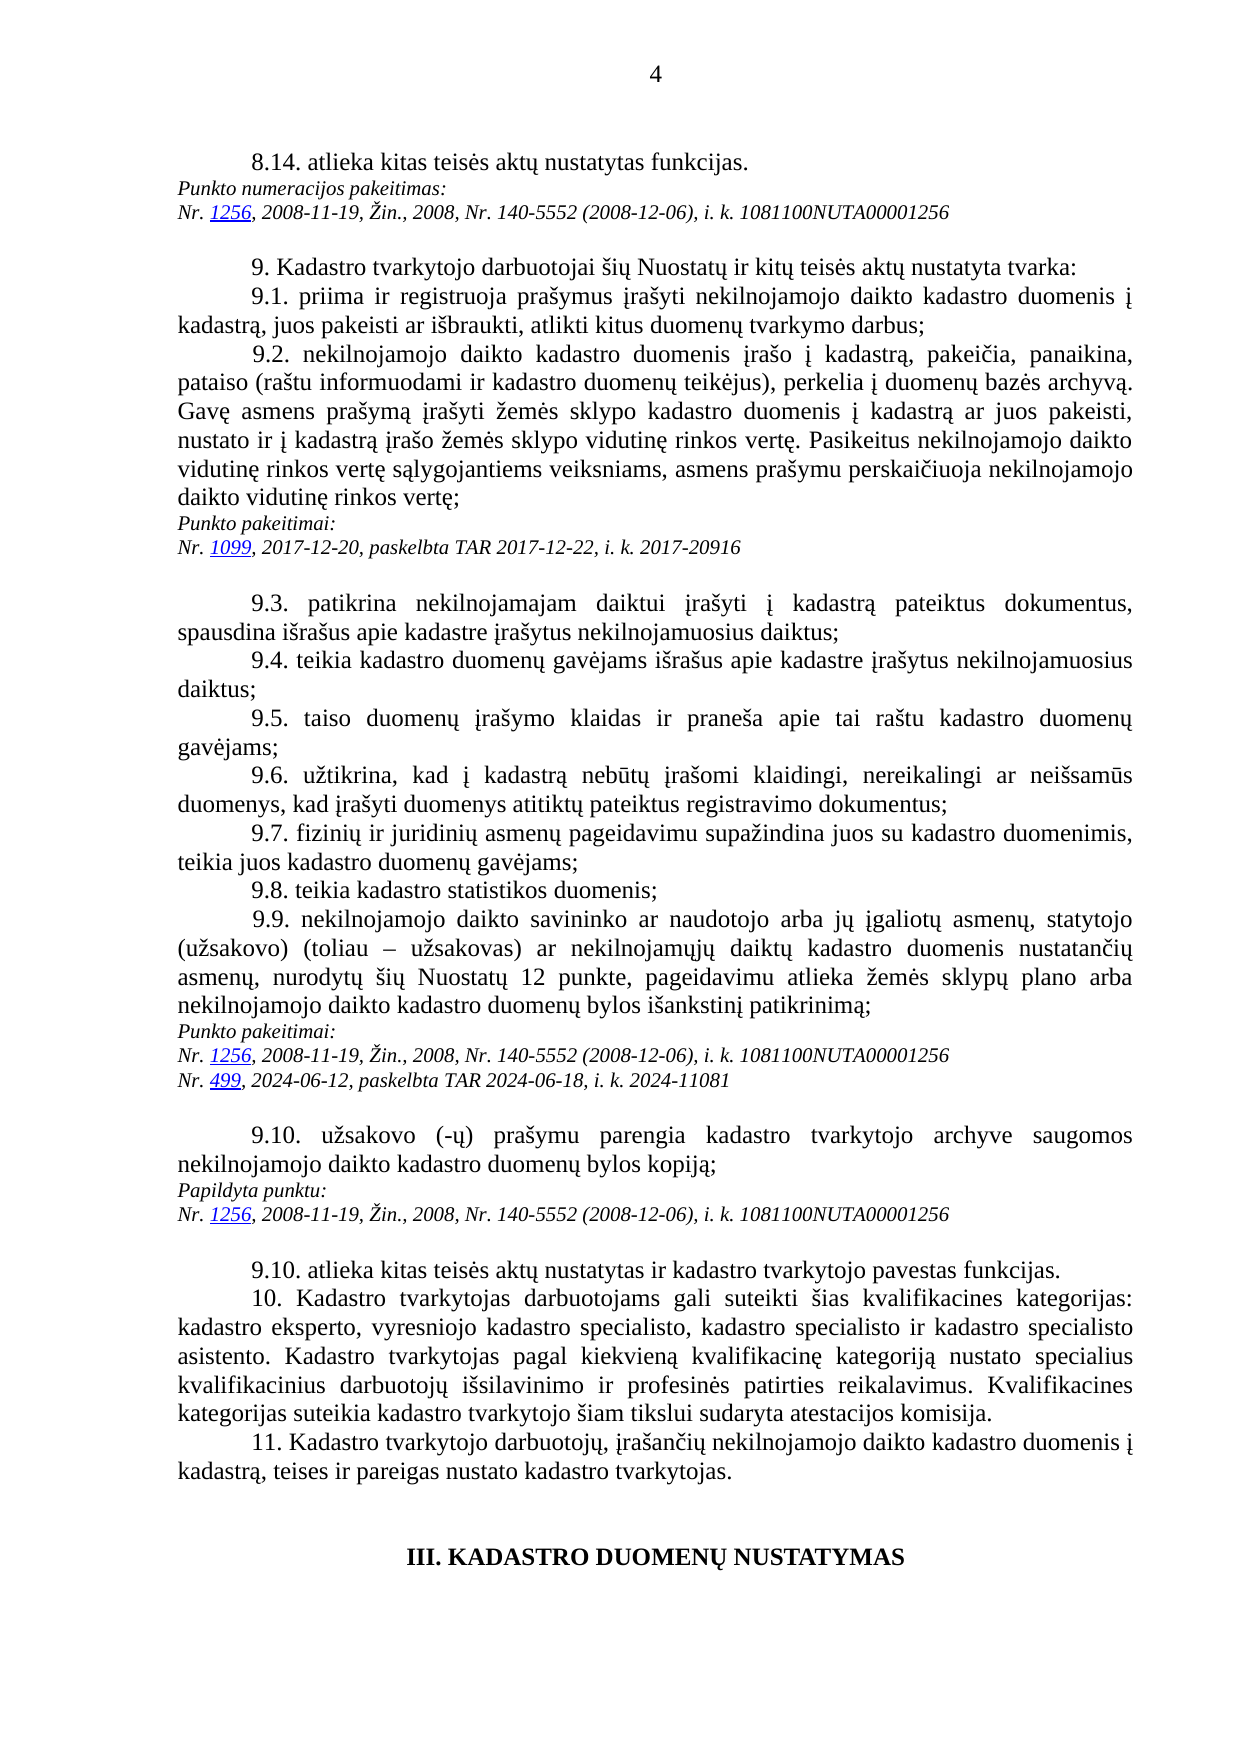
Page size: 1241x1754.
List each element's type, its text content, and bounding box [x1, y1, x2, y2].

text 9.10. atlieka kitas teisės aktų nustatytas ir kadastro tvarkytojo pavestas funkcijas. [177, 1255, 1134, 1283]
text 9. Kadastro tvarkytojo darbuotojai šių Nuostatų ir kitų teisės aktų nustatyta tvarka: [177, 252, 1134, 281]
text Nr. 1256, 2008-11-19, Žin., 2008, Nr. 140-5552 (2008-12-06), i. k. 1081100NUTA00001256 [177, 200, 1134, 224]
text 9.2. nekilnojamojo daikto kadastro duomenis įrašo į kadastrą, pakeičia, panaikina, pataiso (raštu informuodami ir kadastro duomenų teikėjus), perkelia į duomenų bazės archyvą. Gavę asmens prašymą įrašyti žemės sklypo kadastro duomenis į kadastrą ar juos pakeisti, nustato ir į kadastrą įrašo žemės sklypo vidutinę rinkos vertę. Pasikeitus nekilnojamojo daikto vidutinę rinkos vertę sąlygojantiems veiksniams, asmens prašymu perskaičiuoja nekilnojamojo daikto vidutinę rinkos vertę; [177, 339, 1134, 511]
text Nr. 1256, 2008-11-19, Žin., 2008, Nr. 140-5552 (2008-12-06), i. k. 1081100NUTA00001256 [177, 1202, 1134, 1226]
text 9.5. taiso duomenų įrašymo klaidas ir praneša apie tai raštu kadastro duomenų gavėjams; [177, 703, 1134, 761]
text 10. Kadastro tvarkytojas darbuotojams gali suteikti šias kvalifikacines kategorijas: kadastro eksperto, vyresniojo kadastro specialisto, kadastro specialisto ir kadastro specialisto asistento. Kadastro tvarkytojas pagal kiekvieną kvalifikacinę kategoriją nustato specialius kvalifikacinius darbuotojų išsilavinimo ir profesinės patirties reikalavimus. Kvalifikacines kategorijas suteikia kadastro tvarkytojo šiam tikslui sudaryta atestacijos komisija. [177, 1283, 1134, 1427]
text III. KADASTRO DUOMENŲ NUSTATYMAS [177, 1542, 1134, 1571]
text 11. Kadastro tvarkytojo darbuotojų, įrašančių nekilnojamojo daikto kadastro duomenis į kadastrą, teises ir pareigas nustato kadastro tvarkytojas. [177, 1427, 1134, 1485]
text 9.7. fizinių ir juridinių asmenų pageidavimu supažindina juos su kadastro duomenimis, teikia juos kadastro duomenų gavėjams; [177, 818, 1134, 876]
text Punkto pakeitimai: [177, 1019, 1134, 1043]
text 9.1. priima ir registruoja prašymus įrašyti nekilnojamojo daikto kadastro duomenis į kadastrą, juos pakeisti ar išbraukti, atlikti kitus duomenų tvarkymo darbus; [177, 281, 1134, 339]
text 8.14. atlieka kitas teisės aktų nustatytas funkcijas. [177, 147, 1134, 176]
text 9.9. nekilnojamojo daikto savininko ar naudotojo arba jų įgaliotų asmenų, statytojo (užsakovo) (toliau – užsakovas) ar nekilnojamųjų daiktų kadastro duomenis nustatančių asmenų, nurodytų šių Nuostatų 12 punkte, pageidavimu atlieka žemės sklypų plano arba nekilnojamojo daikto kadastro duomenų bylos išankstinį patikrinimą; [177, 904, 1134, 1019]
text 9.3. patikrina nekilnojamajam daiktui įrašyti į kadastrą pateiktus dokumentus, spausdina išrašus apie kadastre įrašytus nekilnojamuosius daiktus; [177, 588, 1134, 646]
text Punkto numeracijos pakeitimas: [177, 176, 1134, 200]
text 9.10. užsakovo (-ų) prašymu parengia kadastro tvarkytojo archyve saugomos nekilnojamojo daikto kadastro duomenų bylos kopiją; [177, 1120, 1134, 1178]
text 9.8. teikia kadastro statistikos duomenis; [177, 876, 1134, 904]
text Nr. 1256, 2008-11-19, Žin., 2008, Nr. 140-5552 (2008-12-06), i. k. 1081100NUTA00001256 [177, 1043, 1134, 1067]
text 9.6. užtikrina, kad į kadastrą nebūtų įrašomi klaidingi, nereikalingi ar neišsamūs duomenys, kad įrašyti duomenys atitiktų pateiktus registravimo dokumentus; [177, 761, 1134, 818]
text 9.4. teikia kadastro duomenų gavėjams išrašus apie kadastre įrašytus nekilnojamuosius daiktus; [177, 646, 1134, 703]
text Papildyta punktu: [177, 1178, 1134, 1202]
text Punkto pakeitimai: [177, 511, 1134, 535]
text Nr. 1099, 2017-12-20, paskelbta TAR 2017-12-22, i. k. 2017-20916 [177, 535, 1134, 559]
text Nr. 499, 2024-06-12, paskelbta TAR 2024-06-18, i. k. 2024-11081 [177, 1067, 1134, 1092]
